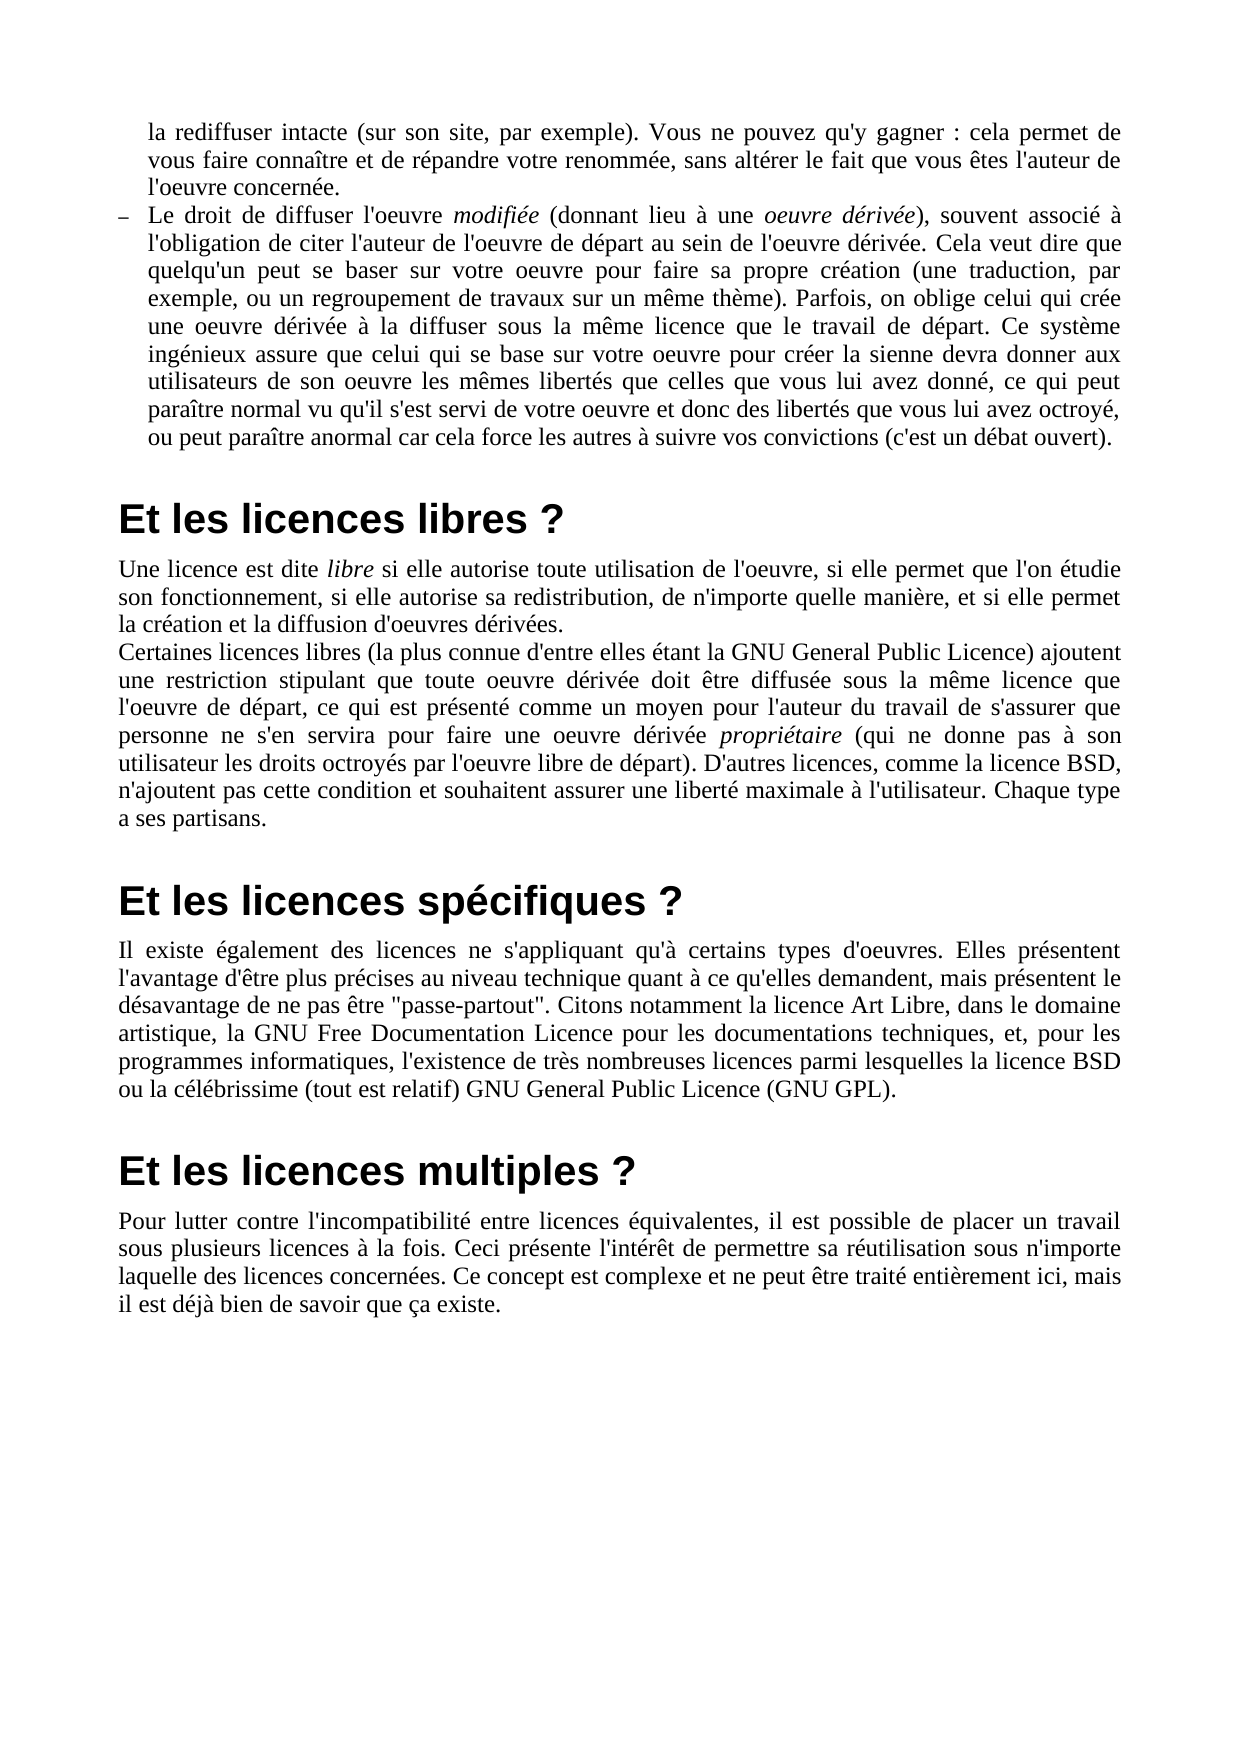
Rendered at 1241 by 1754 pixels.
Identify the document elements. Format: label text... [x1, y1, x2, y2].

text Certaines licences libres (la plus connue d'entre elles étant la GNU General Public Licence) ajoutent une restriction stipulant que toute oeuvre dérivée doit être diffusée sous la même licence que l'oeuvre de départ, ce qui est présenté comme un moyen pour l'auteur du travail de s'assurer que personne ne s'en servira pour faire une oeuvre dérivée propriétaire (qui ne donne pas à son utilisateur les droits octroyés par l'oeuvre libre de départ). D'autres licences, comme la licence BSD, n'ajoutent pas cette condition et souhaitent assurer une liberté maximale à l'utilisateur. Chaque type a ses partisans. [118, 638, 1122, 832]
list la rediffuser intacte (sur son site, par exemple). Vous ne pouvez qu'y gagner : cela permet de vous faire connaître et de répandre votre renommée, sans altérer le fait que vous êtes l'auteur de l'oeuvre concernée. [118, 118, 1122, 201]
list Le droit de diffuser l'oeuvre modifiée (donnant lieu à une oeuvre dérivée), souvent associé à l'obligation de citer l'auteur de l'oeuvre de départ au sein de l'oeuvre dérivée. Cela veut dire que quelqu'un peut se baser sur votre oeuvre pour faire sa propre création (une traduction, par exemple, ou un regroupement de travaux sur un même thème). Parfois, on oblige celui qui crée une oeuvre dérivée à la diffuser sous la même licence que le travail de départ. Ce système ingénieux assure que celui qui se base sur votre oeuvre pour créer la sienne devra donner aux utilisateurs de son oeuvre les mêmes libertés que celles que vous lui avez donné, ce qui peut paraître normal vu qu'il s'est servi de votre oeuvre et donc des libertés que vous lui avez octroyé, ou peut paraître anormal car cela force les autres à suivre vos convictions (c'est un débat ouvert). [118, 201, 1122, 451]
text Une licence est dite libre si elle autorise toute utilisation de l'oeuvre, si elle permet que l'on étudie son fonctionnement, si elle autorise sa redistribution, de n'importe quelle manière, et si elle permet la création et la diffusion d'oeuvres dérivées. [118, 555, 1122, 638]
subtitle Et les licences libres ? [118, 496, 1122, 542]
subtitle Et les licences multiples ? [118, 1148, 1122, 1194]
subtitle Et les licences spécifiques ? [118, 877, 1122, 924]
text Il existe également des licences ne s'appliquant qu'à certains types d'oeuvres. Elles présentent l'avantage d'être plus précises au niveau technique quant à ce qu'elles demandent, mais présentent le désavantage de ne pas être "passe-partout". Citons notamment la licence Art Libre, dans le domaine artistique, la GNU Free Documentation Licence pour les documentations techniques, et, pour les programmes informatiques, l'existence de très nombreuses licences parmi lesquelles la licence BSD ou la célébrissime (tout est relatif) GNU General Public Licence (GNU GPL). [118, 936, 1122, 1102]
text Pour lutter contre l'incompatibilité entre licences équivalentes, il est possible de placer un travail sous plusieurs licences à la fois. Ceci présente l'intérêt de permettre sa réutilisation sous n'importe laquelle des licences concernées. Ce concept est complexe et ne peut être traité entièrement ici, mais il est déjà bien de savoir que ça existe. [118, 1207, 1122, 1318]
